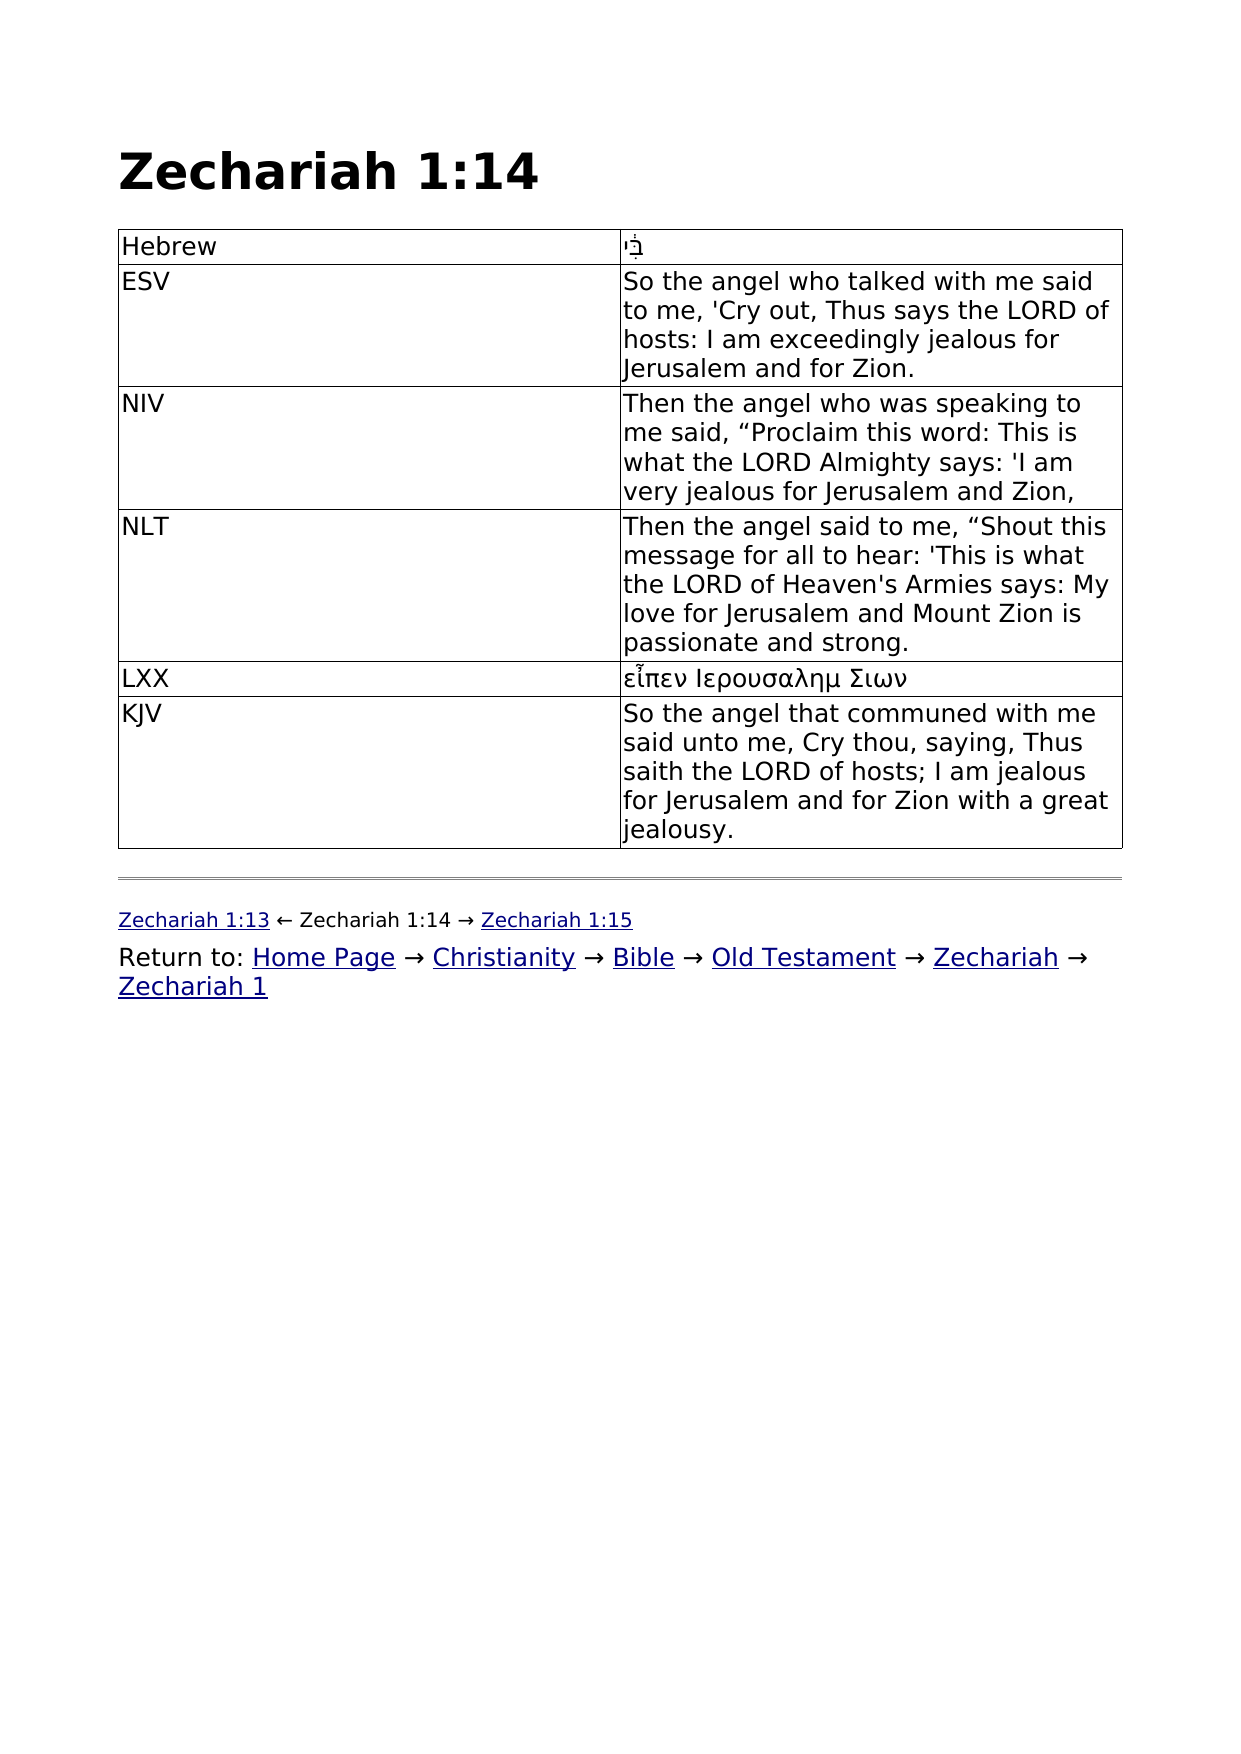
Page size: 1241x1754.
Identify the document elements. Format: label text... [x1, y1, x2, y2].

subtitle Zechariah 1:14 [118, 143, 1122, 201]
table_cell KJV [119, 697, 620, 848]
table_cell LXX [119, 662, 620, 696]
table_cell ESV [119, 265, 620, 386]
table_cell So the angel that communed with me said unto me, Cry thou, saying, Thus saith the LORD of hosts; I am jealous for Jerusalem and for Zion with a great jealousy. [621, 697, 1122, 848]
table_cell NIV [119, 387, 620, 509]
text Zechariah 1:13 ← Zechariah 1:14 → Zechariah 1:15 [118, 909, 1122, 943]
table_header בִּ֔י [621, 230, 1122, 264]
table_cell So the angel who talked with me said to me, 'Cry out, Thus says the LORD of hosts: I am exceedingly jealous for Jerusalem and for Zion. [621, 265, 1122, 386]
table_header Hebrew [119, 230, 620, 264]
table_cell Then the angel who was speaking to me said, “Proclaim this word: This is what the LORD Almighty says: 'I am very jealous for Jerusalem and Zion, [621, 387, 1122, 509]
table_cell Then the angel said to me, “Shout this message for all to hear: 'This is what the LORD of Heaven's Armies says: My love for Jerusalem and Mount Zion is passionate and strong. [621, 510, 1122, 661]
table_cell NLT [119, 510, 620, 661]
table_cell εἶπεν Ιερουσαλημ Σιων [621, 662, 1122, 696]
text Return to: Home Page → Christianity → Bible → Old Testament → Zechariah → Zechariah 1 [118, 943, 1122, 1001]
